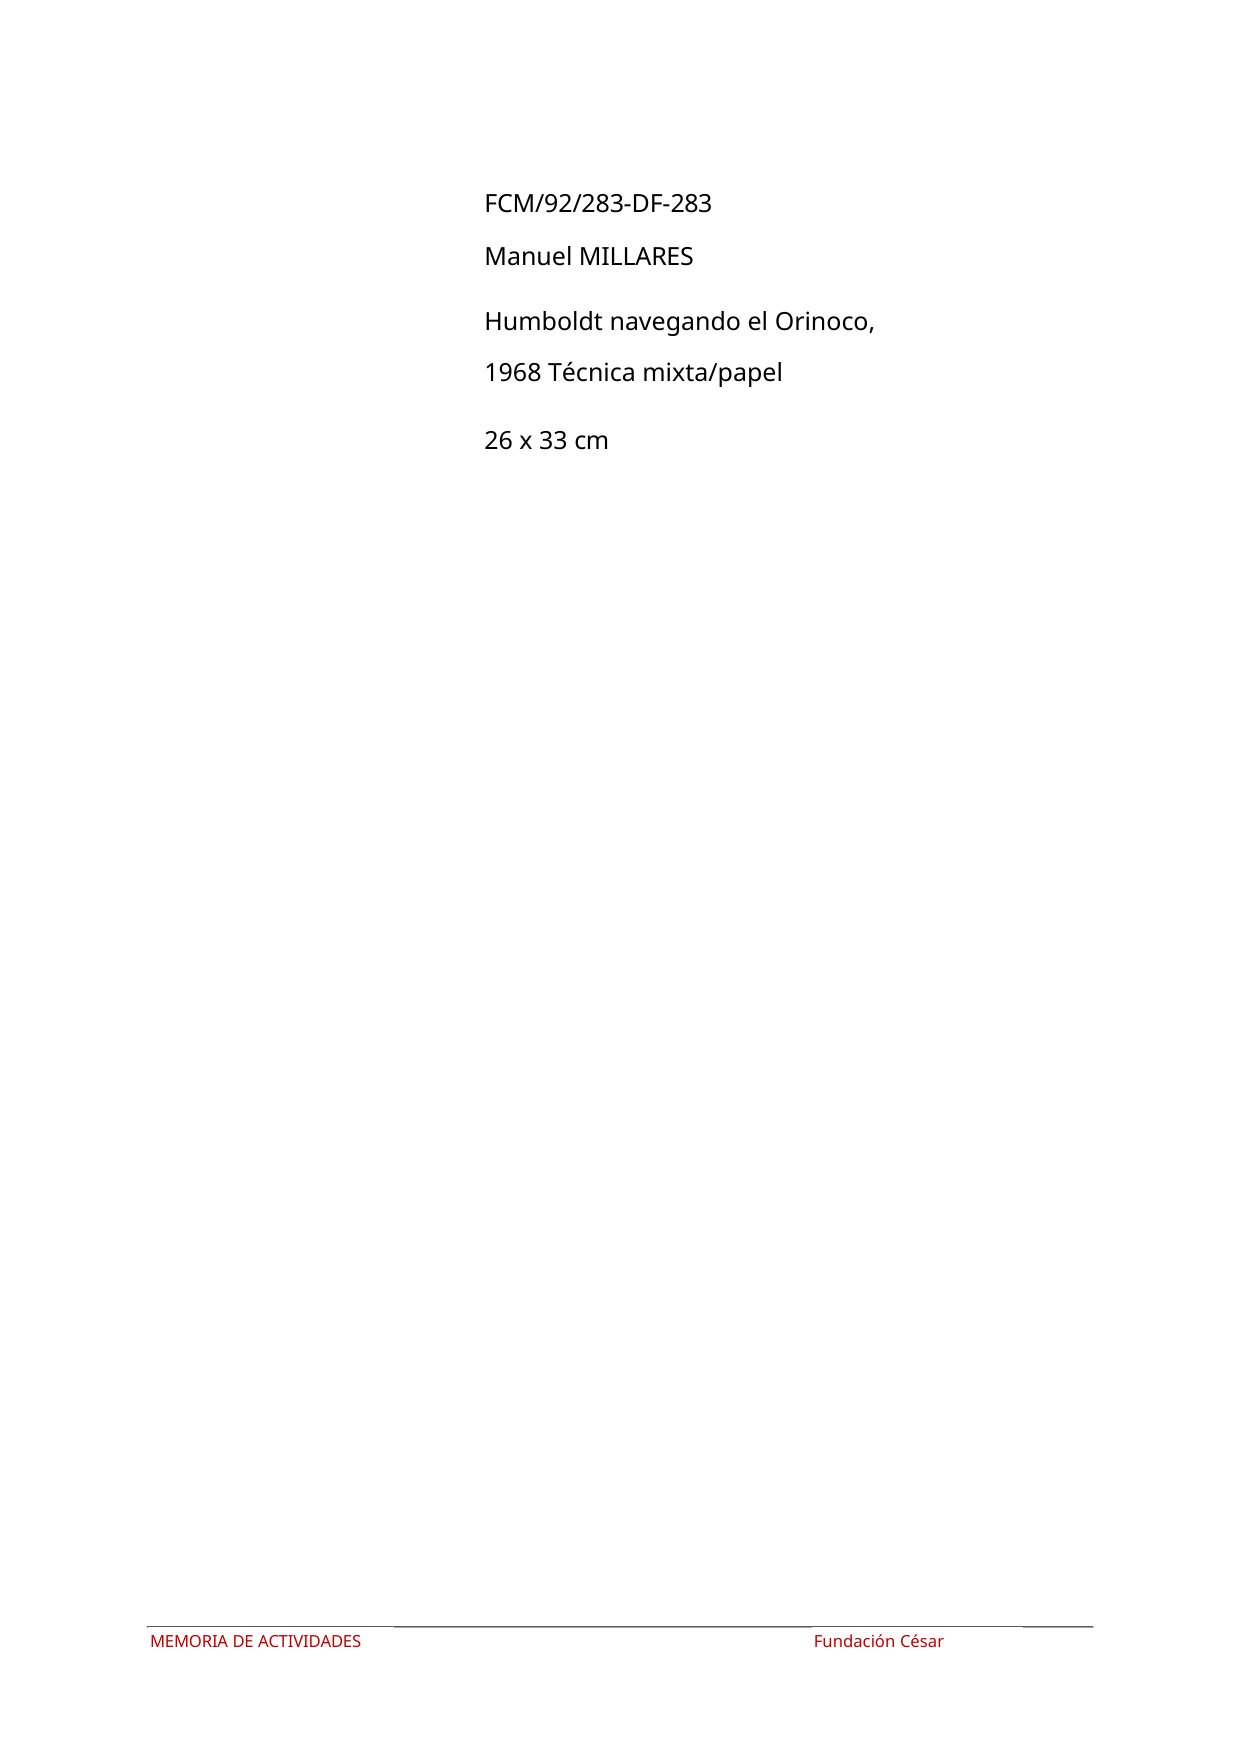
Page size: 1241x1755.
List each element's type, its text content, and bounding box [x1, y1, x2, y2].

text Manuel MILLARES [484, 238, 1137, 272]
text 26 x 33 cm [484, 423, 1137, 457]
text FCM/92/283-DF-283 [484, 185, 1137, 219]
text Humboldt navegando el Orinoco, 1968 Técnica mixta/papel [484, 304, 907, 389]
